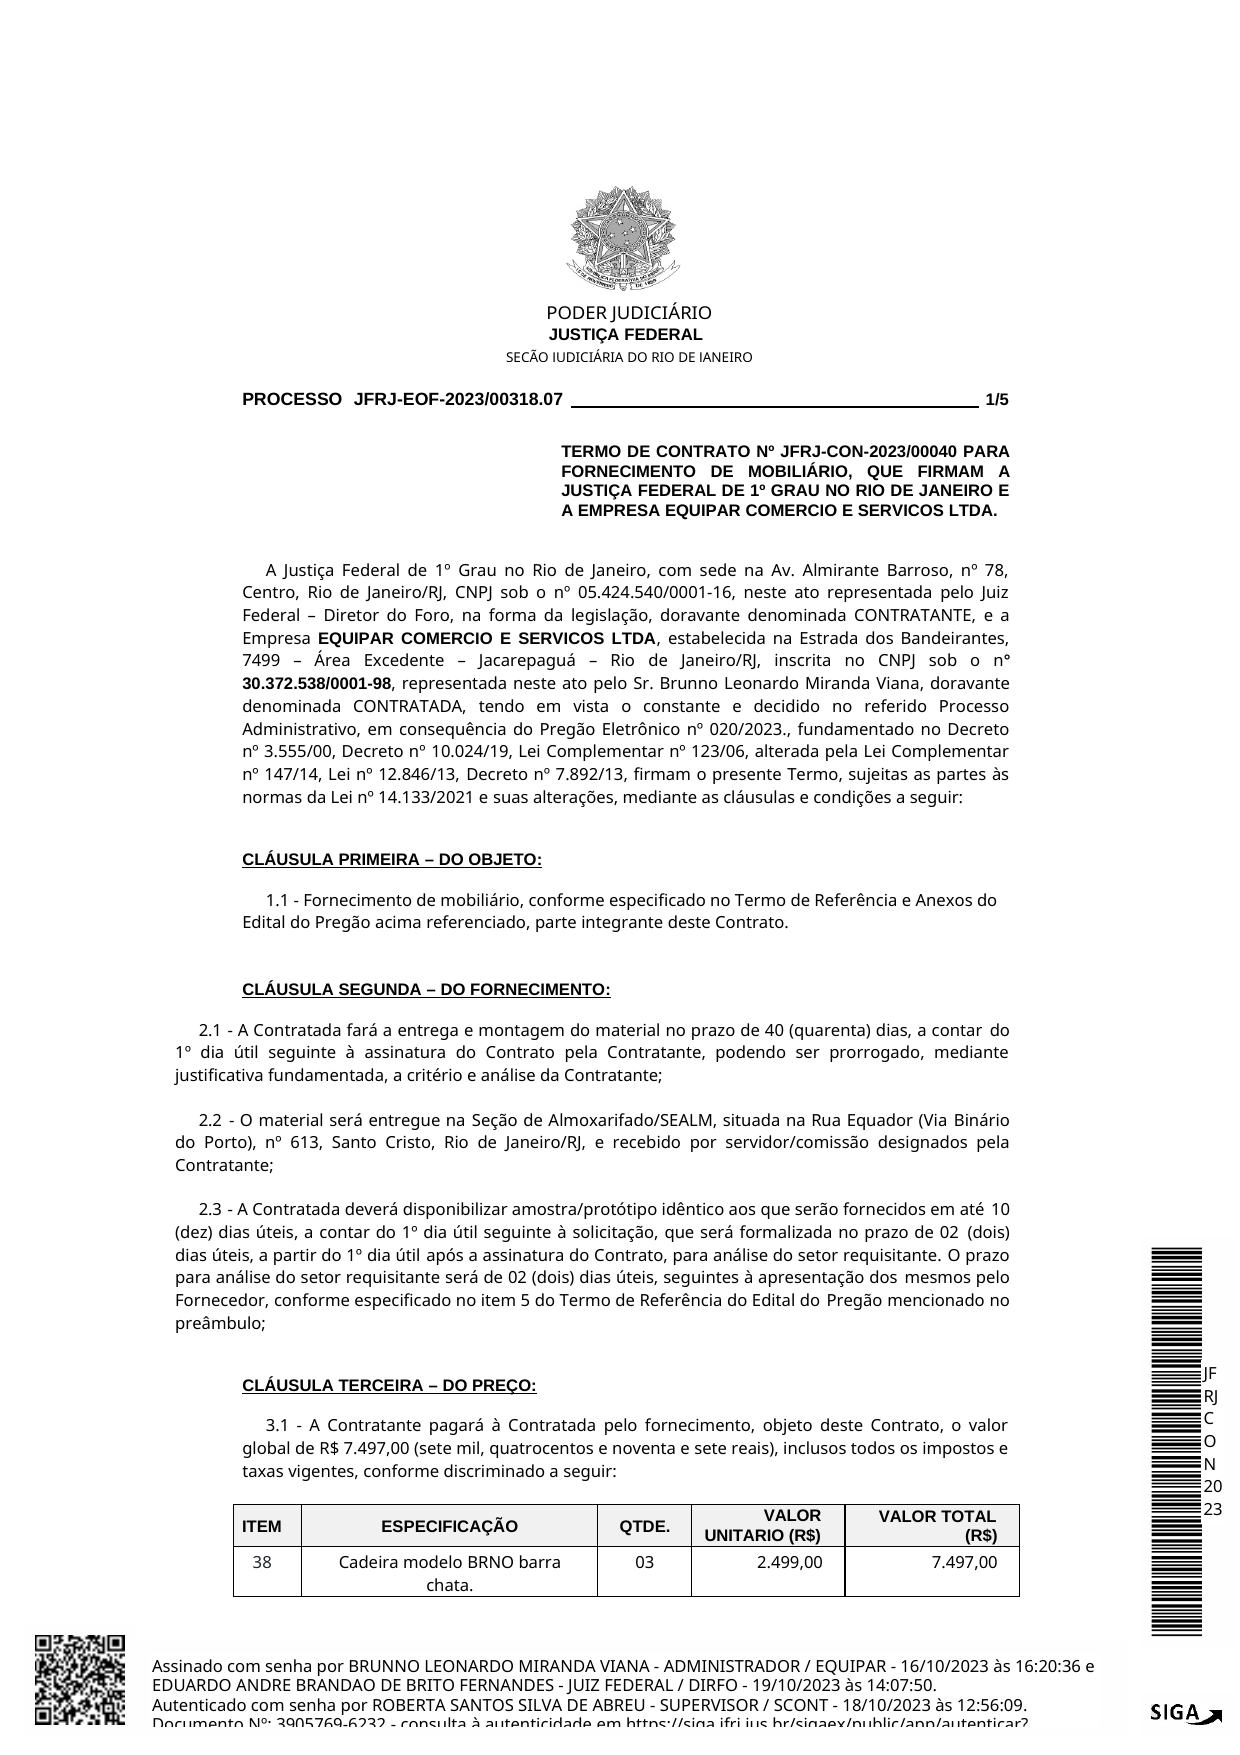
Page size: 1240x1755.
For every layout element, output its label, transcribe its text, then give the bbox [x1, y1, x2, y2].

table_header ITEM [234, 1505, 301, 1546]
text JFRJCON202300040 [1203, 1362, 1224, 1524]
list - O material será entregue na Seção de Almoxarifado/SEALM, situada na Rua Equador (Via Binário do Porto), nº 613, Santo Cristo, Rio de Janeiro/RJ, e recebido por servidor/comissão designados pela Contratante; [175, 1108, 1010, 1176]
subtitle CLÁUSULA SEGUNDA – DO FORNECIMENTO: [242, 980, 1064, 999]
list - A Contratada deverá disponibilizar amostra/protótipo idêntico aos que serão fornecidos em até 10 (dez) dias úteis, a contar do 1º dia útil seguinte à solicitação, que será formalizada no prazo de 02 (dois) dias úteis, a partir do 1º dia útil após a assinatura do Contrato, para análise do setor requisitante. O prazo para análise do setor requisitante será de 02 (dois) dias úteis, seguintes à apresentação dos mesmos pelo Fornecedor, conforme especificado no item 5 do Termo de Referência do Edital do Pregão mencionado no preâmbulo; [175, 1198, 1010, 1334]
table_header VALOR UNITARIO (R$) [692, 1505, 844, 1546]
subtitle CLÁUSULA TERCEIRA – DO PREÇO: [242, 1376, 1064, 1395]
table_cell 7.497,00 [846, 1547, 1019, 1596]
table_cell 38 [234, 1547, 301, 1596]
table_cell Cadeira modelo BRNO barra chata. [302, 1547, 597, 1596]
table_cell 03 [598, 1547, 691, 1596]
table_header ESPECIFICAÇÃO [302, 1505, 597, 1546]
table_header QTDE. [598, 1505, 691, 1546]
text 3.1 - A Contratante pagará à Contratada pelo fornecimento, objeto deste Contrato, o valor global de R$ 7.497,00 (sete mil, quatrocentos e noventa e sete reais), inclusos todos os impostos e taxas vigentes, conforme discriminado a seguir: [242, 1414, 1009, 1482]
table_header VALOR TOTAL (R$) [846, 1505, 1019, 1546]
subtitle TERMO DE CONTRATO Nº JFRJ-CON-2023/00040 PARA FORNECIMENTO DE MOBILIÁRIO, QUE FIRMAM A JUSTIÇA FEDERAL DE 1º GRAU NO RIO DE JANEIRO E A EMPRESA EQUIPAR COMERCIO E SERVICOS LTDA. [561, 442, 1010, 519]
list - A Contratada fará a entrega e montagem do material no prazo de 40 (quarenta) dias, a contar do 1º dia útil seguinte à assinatura do Contrato pela Contratante, podendo ser prorrogado, mediante justificativa fundamentada, a critério e análise da Contratante; [175, 1018, 1010, 1086]
subtitle CLÁUSULA PRIMEIRA – DO OBJETO: [242, 850, 1064, 869]
text 1.1 - Fornecimento de mobiliário, conforme especificado no Termo de Referência e Anexos do Edital do Pregão acima referenciado, parte integrante deste Contrato. [242, 888, 1011, 934]
table_cell 2.499,00 [692, 1547, 844, 1596]
text A Justiça Federal de 1º Grau no Rio de Janeiro, com sede na Av. Almirante Barroso, nº 78, Centro, Rio de Janeiro/RJ, CNPJ sob o nº 05.424.540/0001-16, neste ato representada pelo Juiz Federal – Diretor do Foro, na forma da legislação, doravante denominada CONTRATANTE, e a Empresa EQUIPAR COMERCIO E SERVICOS LTDA, estabelecida na Estrada dos Bandeirantes, 7499 – Área Excedente – Jacarepaguá – Rio de Janeiro/RJ, inscrita no CNPJ sob o n° 30.372.538/0001-98, representada neste ato pelo Sr. Brunno Leonardo Miranda Viana, doravante denominada CONTRATADA, tendo em vista o constante e decidido no referido Processo Administrativo, em consequência do Pregão Eletrônico nº 020/2023., fundamentado no Decreto nº 3.555/00, Decreto nº 10.024/19, Lei Complementar nº 123/06, alterada pela Lei Complementar nº 147/14, Lei nº 12.846/13, Decreto nº 7.892/13, firmam o presente Termo, sujeitas as partes às normas da Lei nº 14.133/2021 e suas alterações, mediante as cláusulas e condições a seguir: [242, 558, 1010, 808]
